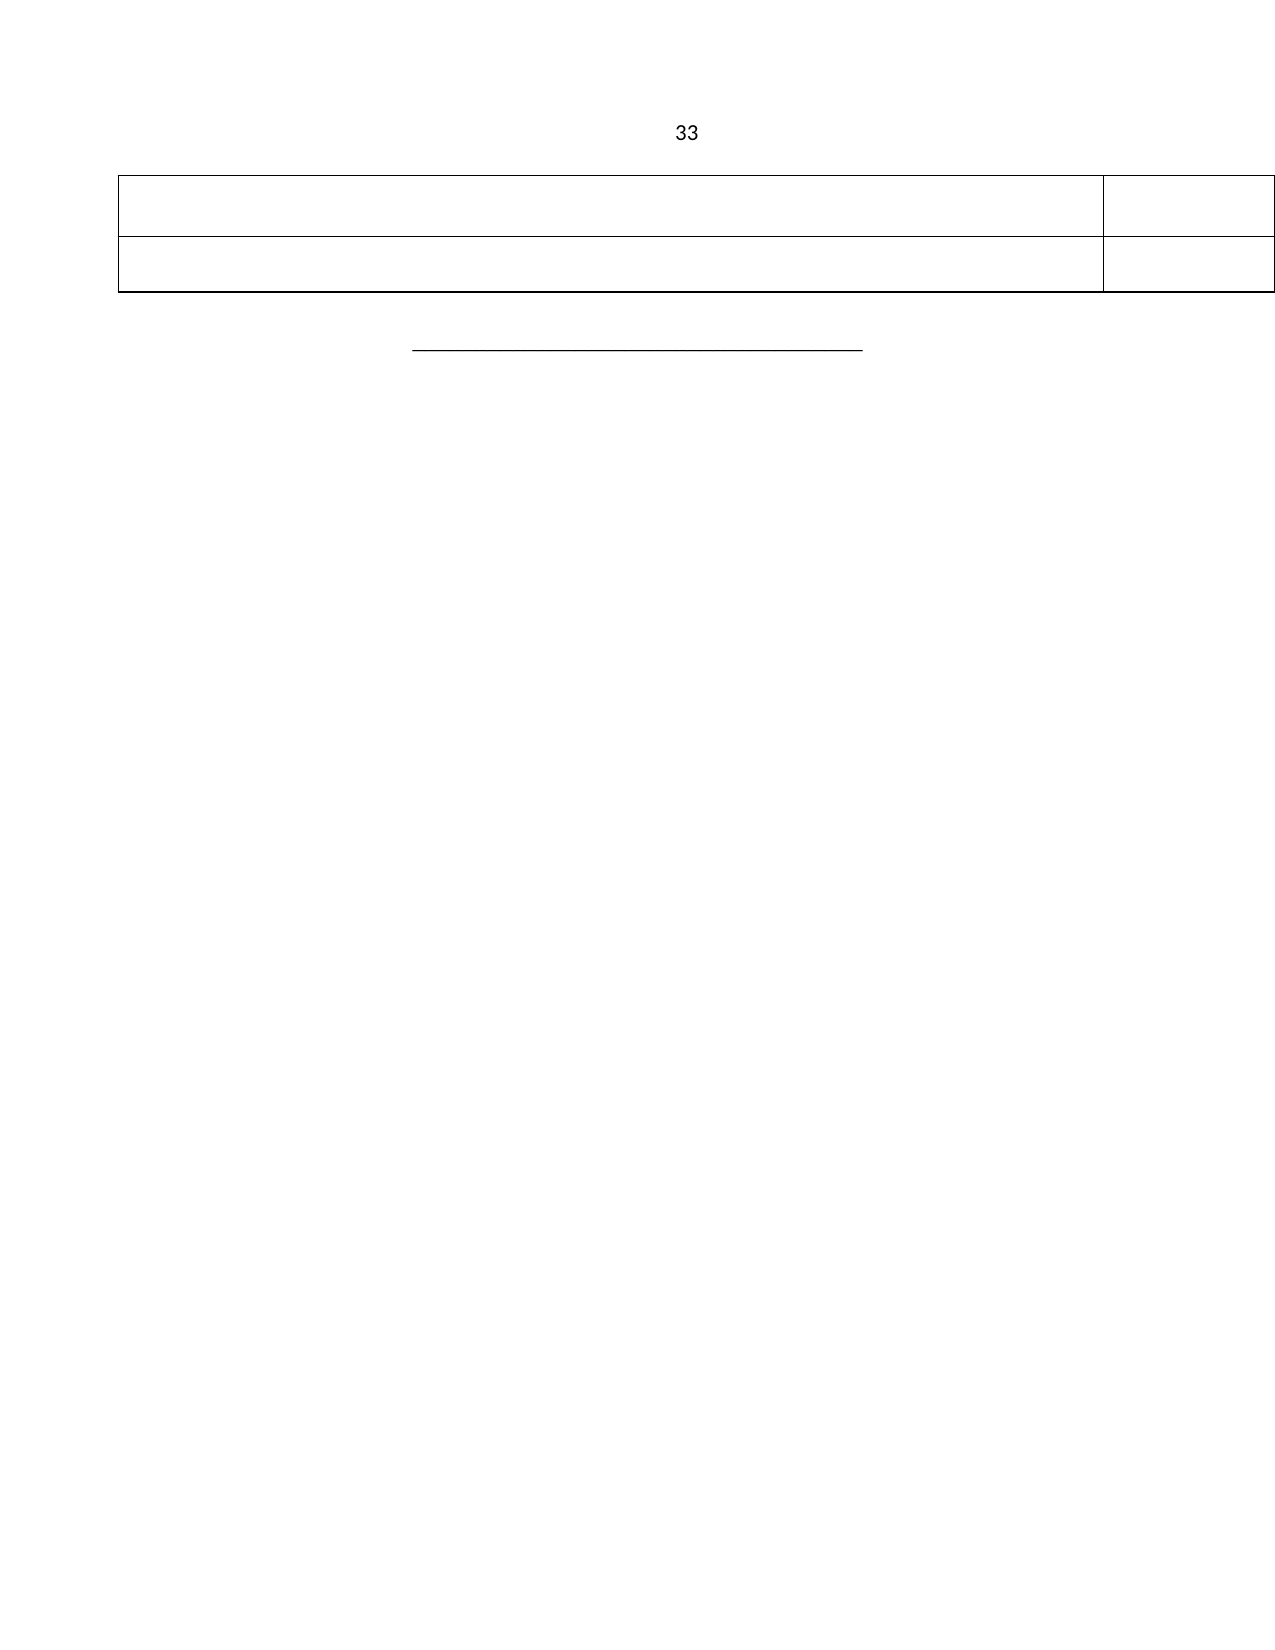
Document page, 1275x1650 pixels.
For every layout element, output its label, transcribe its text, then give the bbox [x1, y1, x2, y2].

table_cell [1104, 237, 1274, 291]
table_cell [1104, 176, 1274, 236]
table_cell [119, 176, 1103, 236]
text ____________________________________ [118, 325, 1157, 354]
table_cell [119, 237, 1103, 291]
